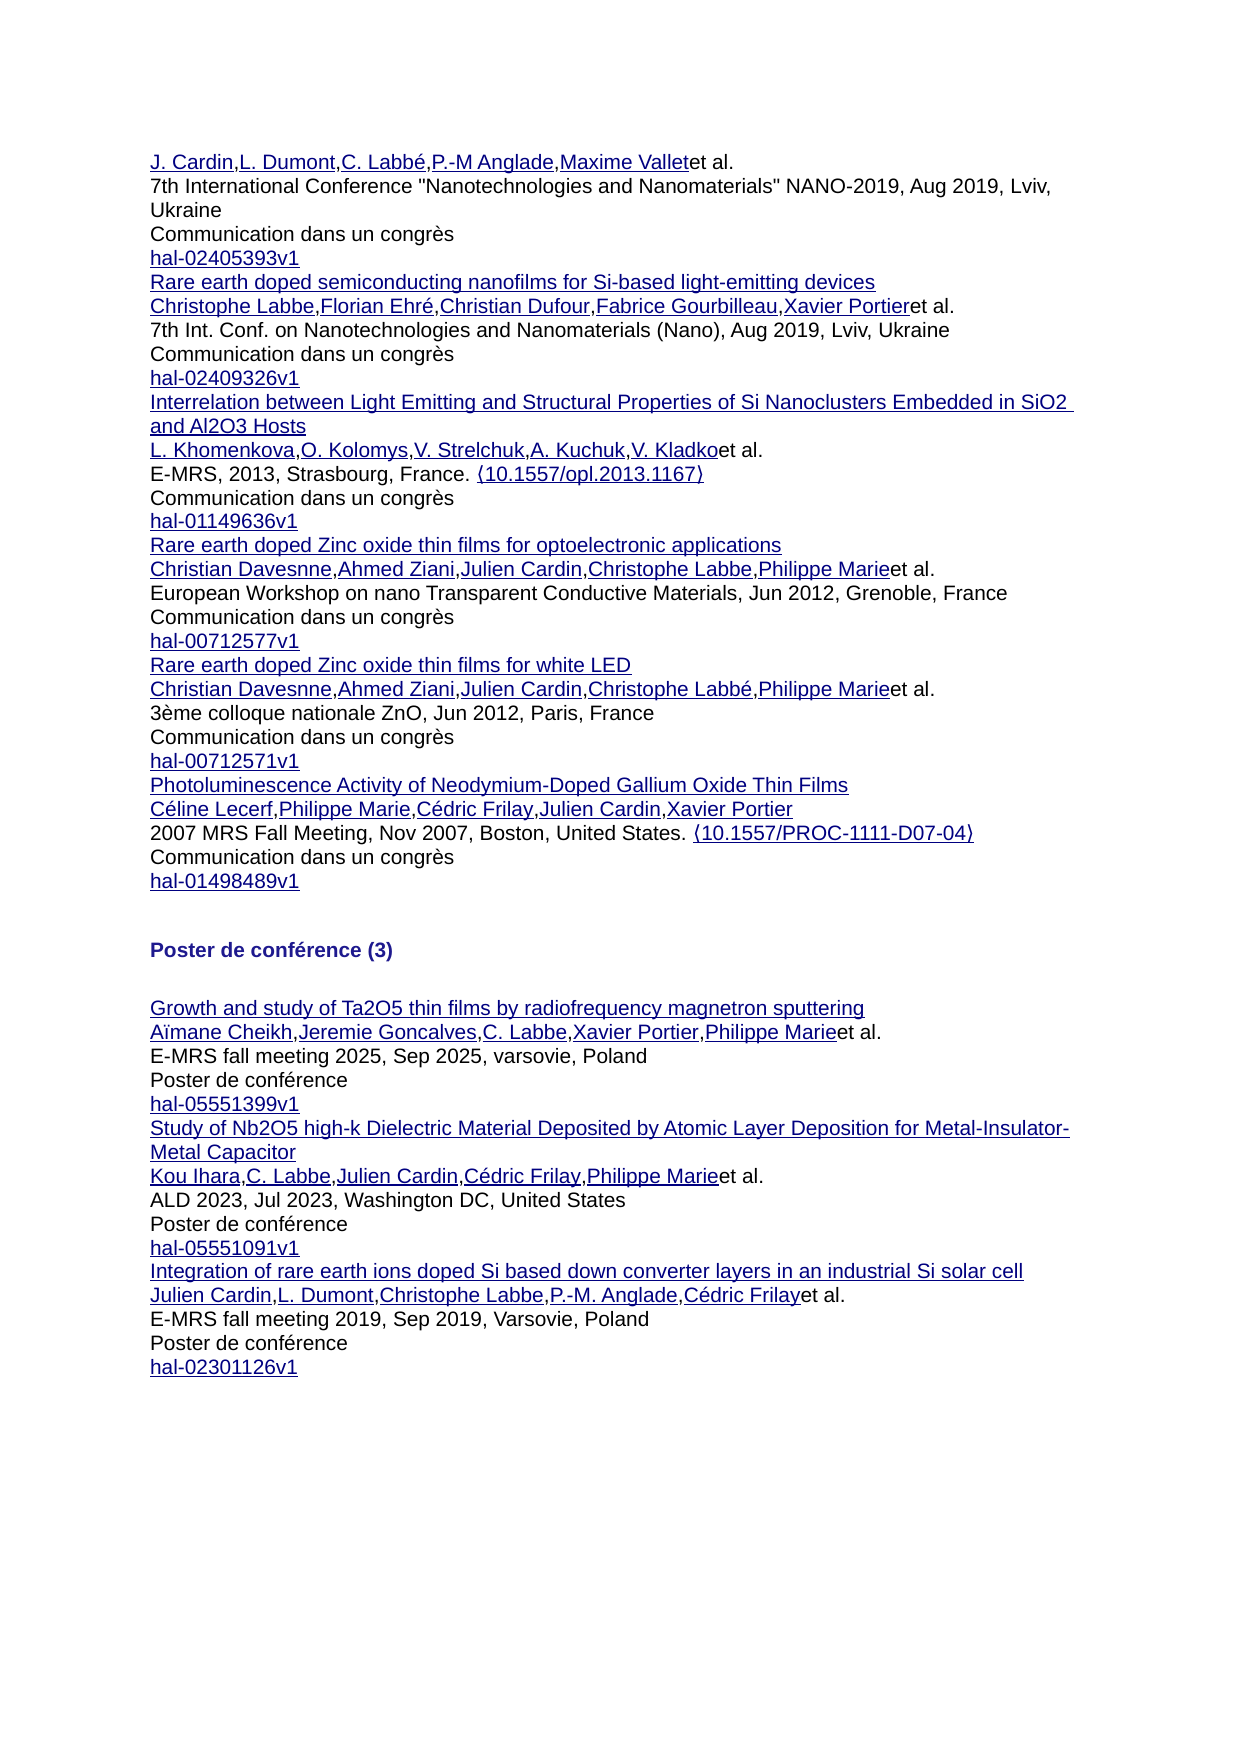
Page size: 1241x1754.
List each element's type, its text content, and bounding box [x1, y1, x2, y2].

subtitle Poster de conférence (3) [150, 937, 1090, 961]
table_cell Study of Nb2O5 high-k Dielectric Material Deposited by Atomic Layer Deposition for Metal-Insulator-Metal Capacitor Kou Ihara,C. Labbe,Julien Cardin,Cédric Frilay,Philippe Marieet al. ALD 2023, Jul 2023, Washington DC, United States Poster de conférence hal-05551091v1 [150, 1116, 1090, 1259]
table_cell Integration of rare earth ions doped Si based down converter layers in an industrial Si solar cell Julien Cardin,L. Dumont,Christophe Labbe,P.-M. Anglade,Cédric Frilayet al. E-MRS fall meeting 2019, Sep 2019, Varsovie, Poland Poster de conférence hal-02301126v1 [150, 1259, 1090, 1379]
table_cell Rare earth doped Zinc oxide thin films for white LED Christian Davesnne,Ahmed Ziani,Julien Cardin,Christophe Labbé,Philippe Marieet al. 3ème colloque nationale ZnO, Jun 2012, Paris, France Communication dans un congrès hal-00712571v1 [150, 653, 1090, 773]
table_cell Rare earth doped semiconducting nanofilms for Si-based light-emitting devices Christophe Labbe,Florian Ehré,Christian Dufour,Fabrice Gourbilleau,Xavier Portieret al. 7th Int. Conf. on Nanotechnologies and Nanomaterials (Nano), Aug 2019, Lviv, Ukraine Communication dans un congrès hal-02409326v1 [150, 270, 1090, 389]
table_cell Photoluminescence Activity of Neodymium-Doped Gallium Oxide Thin Films Céline Lecerf,Philippe Marie,Cédric Frilay,Julien Cardin,Xavier Portier 2007 MRS Fall Meeting, Nov 2007, Boston, United States. ⟨10.1557/PROC-1111-D07-04⟩ Communication dans un congrès hal-01498489v1 [150, 773, 1090, 893]
table_cell Interrelation between Light Emitting and Structural Properties of Si Nanoclusters Embedded in SiO2 and Al2O3 Hosts L. Khomenkova,O. Kolomys,V. Strelchuk,A. Kuchuk,V. Kladkoet al. E-MRS, 2013, Strasbourg, France. ⟨10.1557/opl.2013.1167⟩ Communication dans un congrès hal-01149636v1 [150, 390, 1090, 533]
table_cell Rare earth doped Zinc oxide thin films for optoelectronic applications Christian Davesnne,Ahmed Ziani,Julien Cardin,Christophe Labbe,Philippe Marieet al. European Workshop on nano Transparent Conductive Materials, Jun 2012, Grenoble, France Communication dans un congrès hal-00712577v1 [150, 533, 1090, 653]
table_cell J. Cardin,L. Dumont,C. Labbé,P.-M Anglade,Maxime Valletet al. 7th International Conference "Nanotechnologies and Nanomaterials" NANO-2019, Aug 2019, Lviv, Ukraine Communication dans un congrès hal-02405393v1 [150, 150, 1090, 270]
table_header Growth and study of Ta2O5 thin films by radiofrequency magnetron sputtering Aïmane Cheikh,Jeremie Goncalves,C. Labbe,Xavier Portier,Philippe Marieet al. E-MRS fall meeting 2025, Sep 2025, varsovie, Poland Poster de conférence hal-05551399v1 [150, 996, 1090, 1116]
